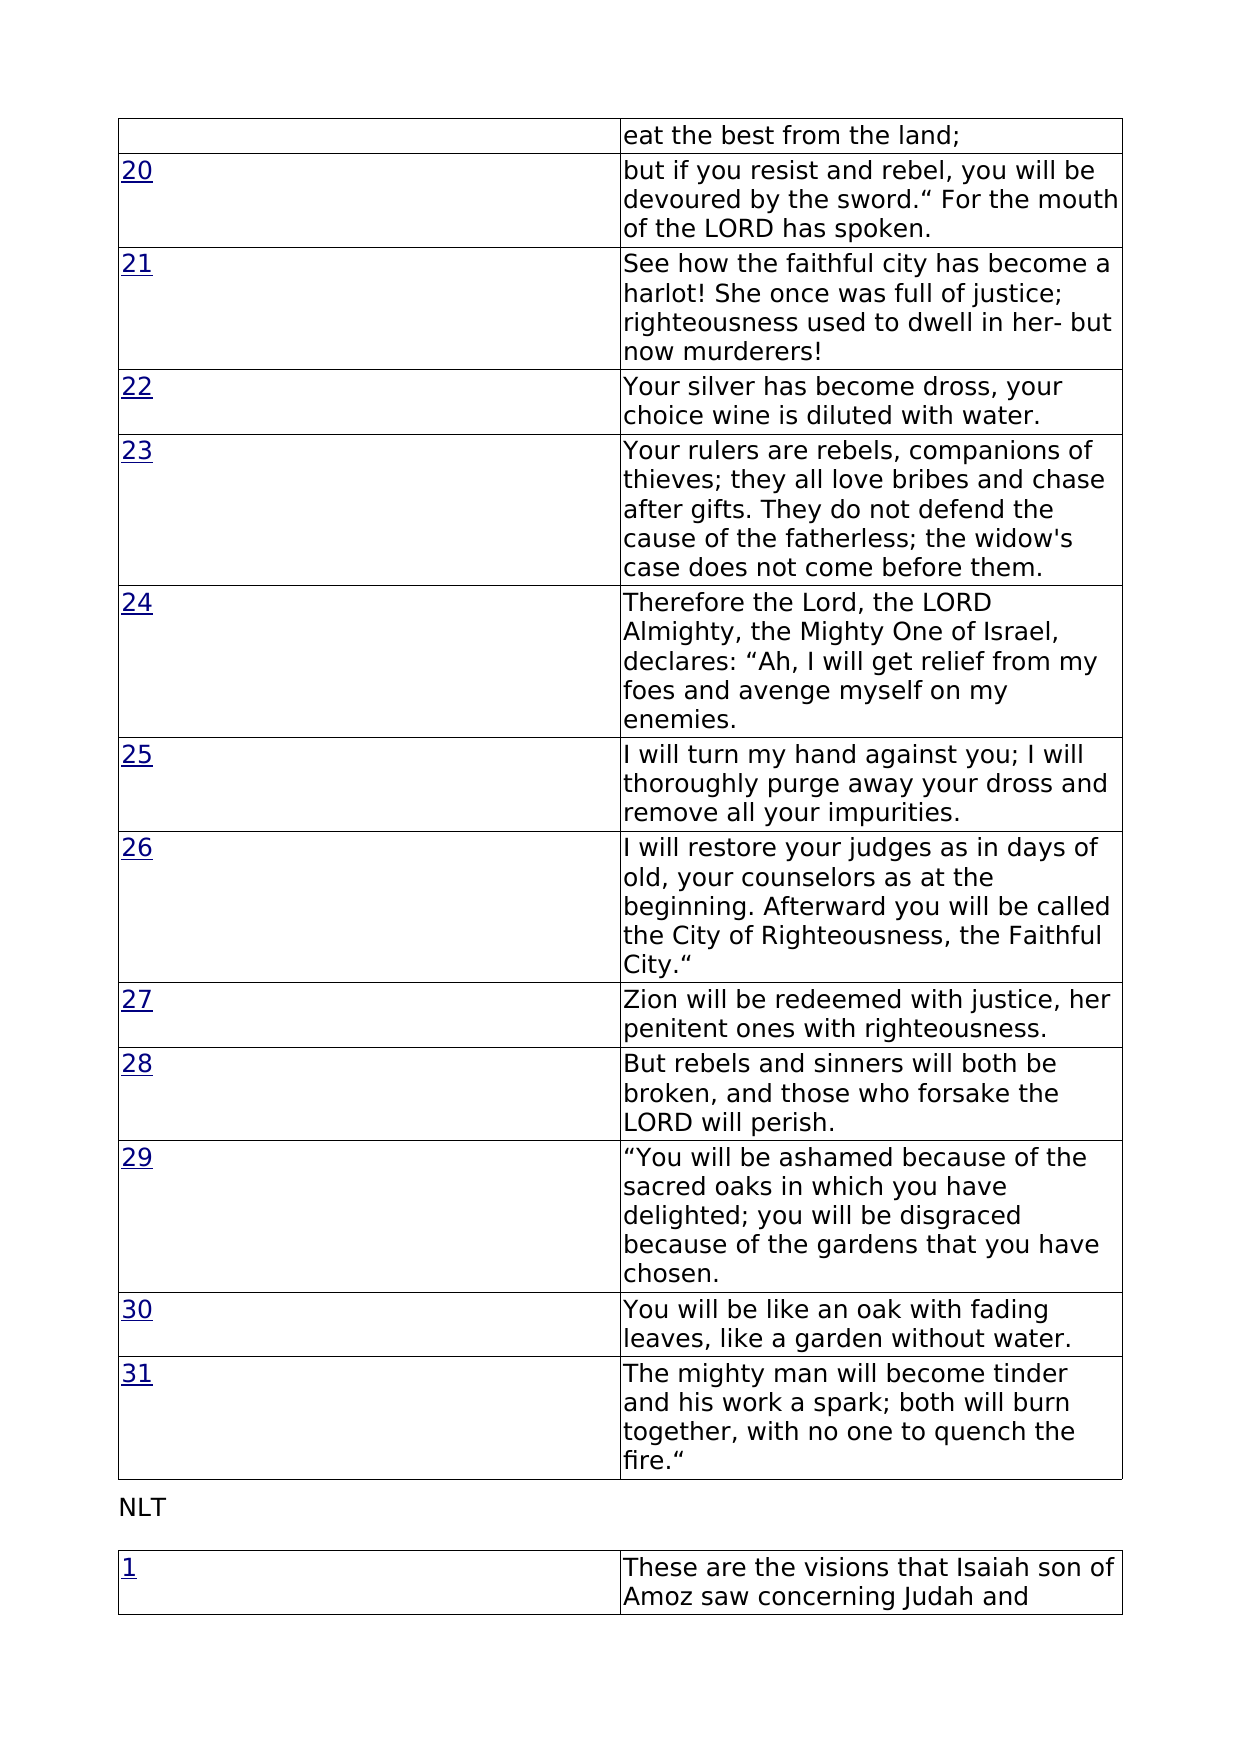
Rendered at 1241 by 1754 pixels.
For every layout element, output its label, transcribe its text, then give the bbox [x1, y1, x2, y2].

table_cell 24 [119, 586, 620, 737]
table_cell I will turn my hand against you; I will thoroughly purge away your dross and remove all your impurities. [621, 738, 1122, 831]
table_header 1 [119, 1551, 620, 1614]
table_cell See how the faithful city has become a harlot! She once was full of justice; righteousness used to dwell in her- but now murderers! [621, 248, 1122, 369]
table_cell [119, 119, 620, 153]
table_cell eat the best from the land; [621, 119, 1122, 153]
table_cell Your rulers are rebels, companions of thieves; they all love bribes and chase after gifts. They do not defend the cause of the fatherless; the widow's case does not come before them. [621, 435, 1122, 585]
table_cell Zion will be redeemed with justice, her penitent ones with righteousness. [621, 983, 1122, 1047]
table_cell 29 [119, 1141, 620, 1292]
table_cell Your silver has become dross, your choice wine is diluted with water. [621, 370, 1122, 433]
text NLT [118, 1493, 1122, 1523]
table_cell but if you resist and rebel, you will be devoured by the sword.“ For the mouth of the LORD has spoken. [621, 154, 1122, 247]
table_header These are the visions that Isaiah son of Amoz saw concerning Judah and [621, 1551, 1122, 1614]
table_cell 30 [119, 1293, 620, 1356]
table_cell I will restore your judges as in days of old, your counselors as at the beginning. Afterward you will be called the City of Righteousness, the Faithful City.“ [621, 832, 1122, 982]
table_cell 28 [119, 1048, 620, 1140]
table_cell You will be like an oak with fading leaves, like a garden without water. [621, 1293, 1122, 1356]
table_cell 22 [119, 370, 620, 433]
table_cell The mighty man will become tinder and his work a spark; both will burn together, with no one to quench the fire.“ [621, 1357, 1122, 1479]
table_cell 31 [119, 1357, 620, 1479]
table_cell 26 [119, 832, 620, 982]
table_cell But rebels and sinners will both be broken, and those who forsake the LORD will perish. [621, 1048, 1122, 1140]
table_cell Therefore the Lord, the LORD Almighty, the Mighty One of Israel, declares: “Ah, I will get relief from my foes and avenge myself on my enemies. [621, 586, 1122, 737]
table_cell 27 [119, 983, 620, 1047]
table_cell 25 [119, 738, 620, 831]
table_cell “You will be ashamed because of the sacred oaks in which you have delighted; you will be disgraced because of the gardens that you have chosen. [621, 1141, 1122, 1292]
table_cell 20 [119, 154, 620, 247]
table_cell 21 [119, 248, 620, 369]
table_cell 23 [119, 435, 620, 585]
